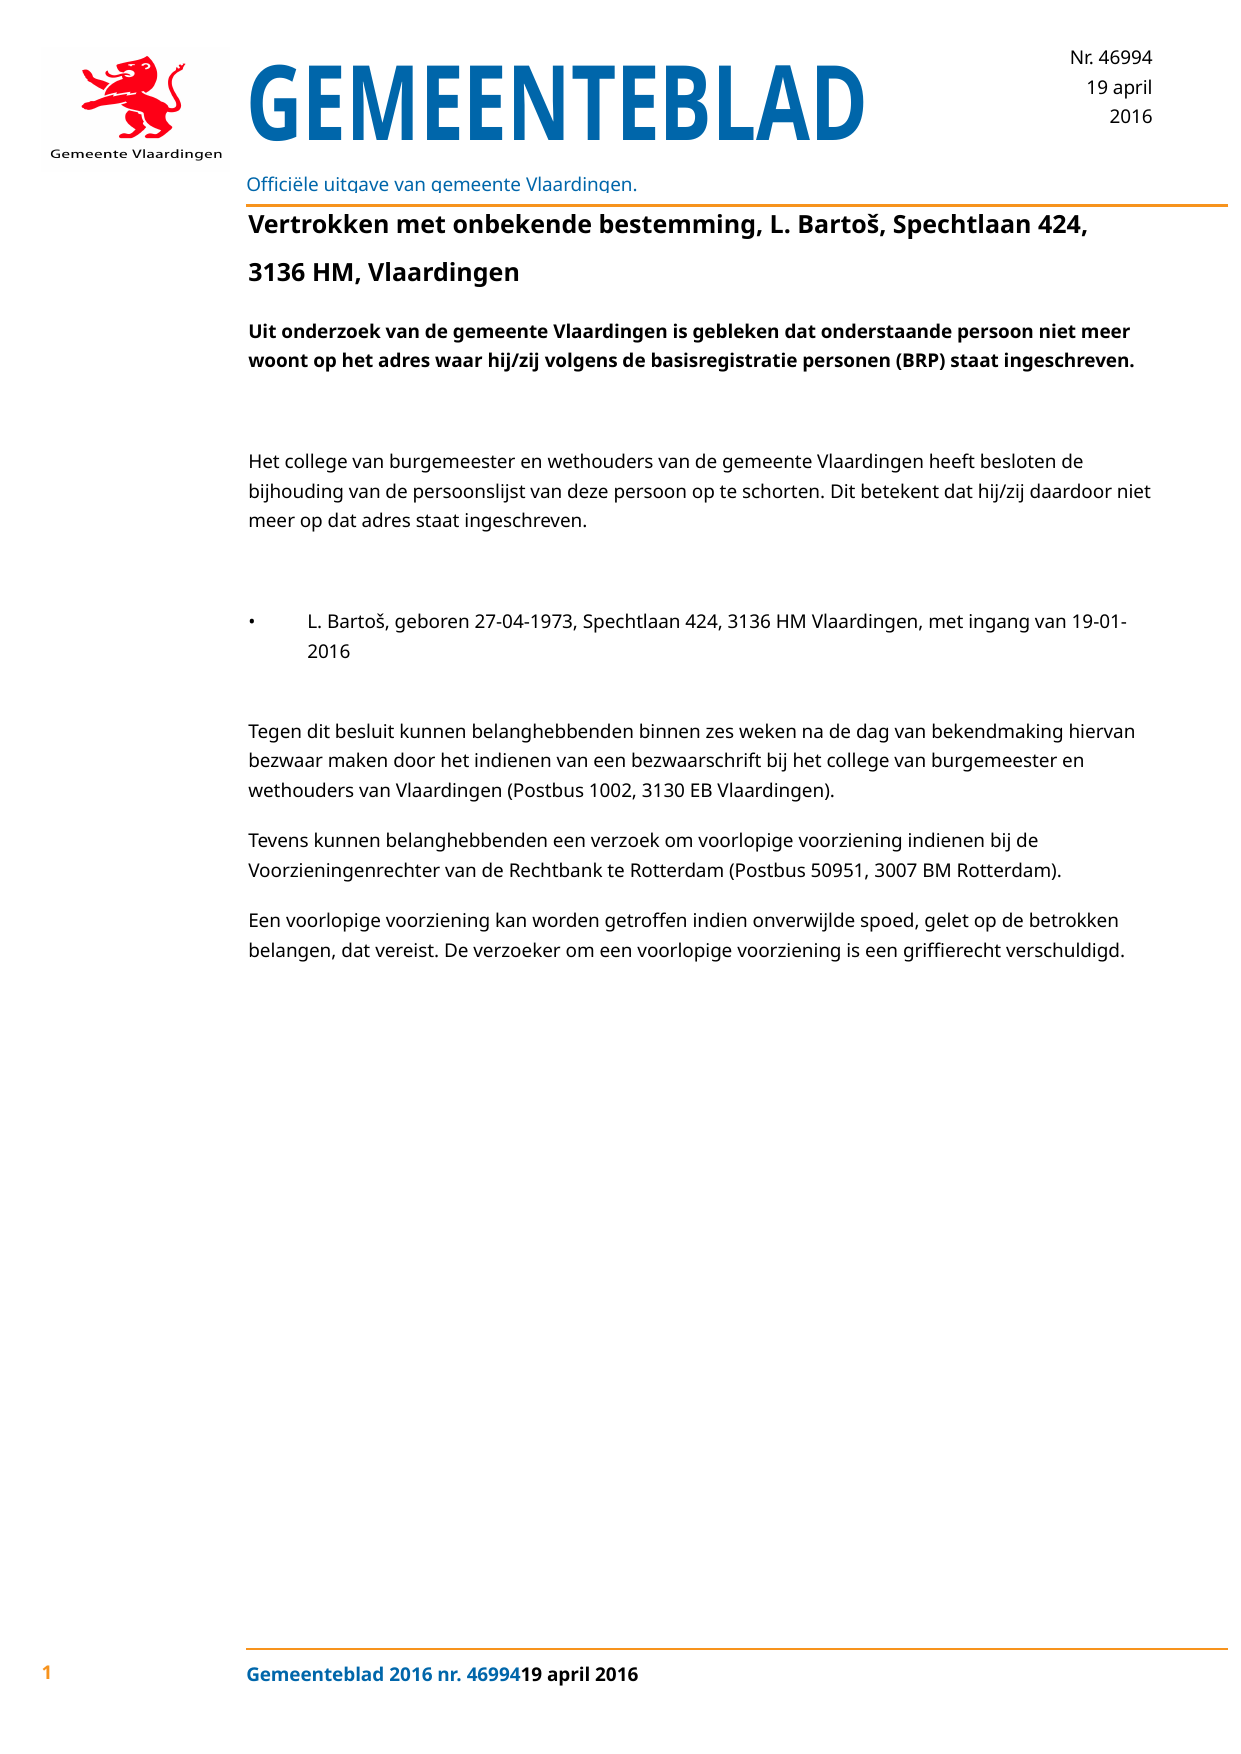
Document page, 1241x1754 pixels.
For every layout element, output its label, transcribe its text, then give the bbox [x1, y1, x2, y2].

text Een voorlopige voorziening kan worden getroffen indien onverwijlde spoed, gelet op de betrokken belangen, dat vereist. De verzoeker om een voorlopige voorziening is een griffierecht verschuldigd. [248, 907, 1152, 963]
text Uit onderzoek van de gemeente Vlaardingen is gebleken dat onderstaande persoon niet meer woont op het adres waar hij/zij volgens de basisregistratie personen (BRP) staat ingeschreven. [248, 318, 1152, 373]
picture [41, 47, 231, 172]
list L. Bartoš, geboren 27-04-1973, Spechtlaan 424, 3136 HM Vlaardingen, met ingang van 19-01-2016 [248, 608, 1152, 664]
text Het college van burgemeester en wethouders van de gemeente Vlaardingen heeft besloten de bijhouding van de persoonslijst van deze persoon op te schorten. Dit betekent dat hij/zij daardoor niet meer op dat adres staat ingeschreven. [248, 448, 1152, 533]
text Vertrokken met onbekende bestemming, L. Bartoš, Spechtlaan 424, 3136 HM, Vlaardingen [248, 207, 1152, 288]
text Tegen dit besluit kunnen belanghebbenden binnen zes weken na de dag van bekendmaking hiervan bezwaar maken door het indienen van een bezwaarschrift bij het college van burgemeester en wethouders van Vlaardingen (Postbus 1002, 3130 EB Vlaardingen). [248, 718, 1152, 803]
text Tevens kunnen belanghebbenden een verzoek om voorlopige voorziening indienen bij de Voorzieningenrechter van de Rechtbank te Rotterdam (Postbus 50951, 3007 BM Rotterdam). [248, 827, 1152, 883]
